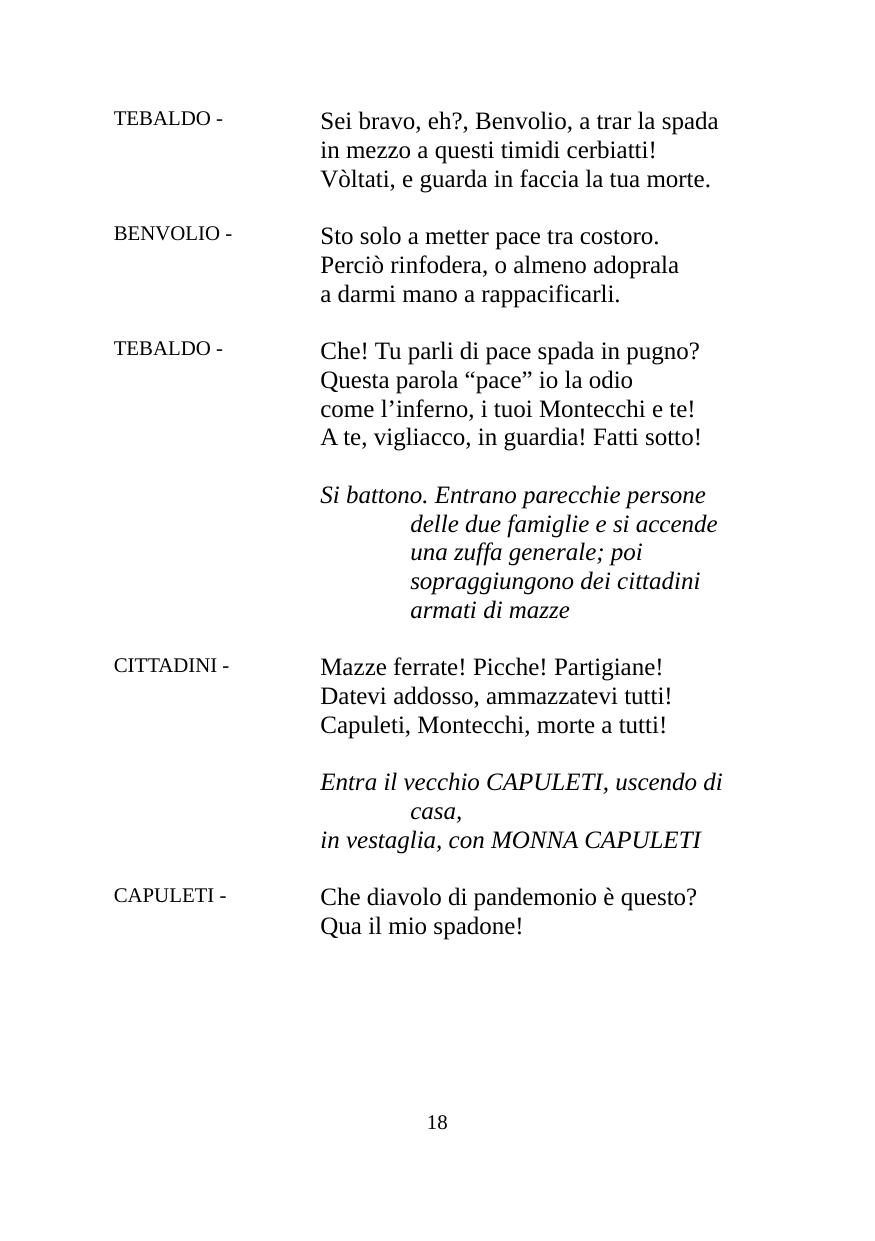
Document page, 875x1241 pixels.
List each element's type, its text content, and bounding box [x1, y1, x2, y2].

table_cell CITTADINI - [106, 653, 313, 767]
table_cell [106, 480, 313, 652]
table_cell TEBALDO - [106, 336, 313, 480]
table_cell Che diavolo di pandemonio è questo? Qua il mio spadone! [313, 883, 768, 969]
table_cell Si battono. Entrano parecchie persone delle due famiglie e si accende una zuffa generale; poi sopraggiungono dei cittadini armati di mazze [313, 480, 768, 652]
table_cell Sei bravo, eh?, Benvolio, a trar la spada in mezzo a questi timidi cerbiatti! Vòltati, e guarda in faccia la tua morte. [313, 106, 768, 221]
table_cell Che! Tu parli di pace spada in pugno? Questa parola “pace” io la odio come l’inferno, i tuoi Montecchi e te! A te, vigliacco, in guardia! Fatti sotto! [313, 336, 768, 480]
table_cell Entra il vecchio CAPULETI, uscendo di casa, in vestaglia, con MONNA CAPULETI [313, 768, 768, 882]
table_cell BENVOLIO - [106, 221, 313, 336]
table_cell Sto solo a metter pace tra costoro. Perciò rinfodera, o almeno adoprala a darmi mano a rappacificarli. [313, 221, 768, 336]
table_cell [106, 768, 313, 882]
table_cell CAPULETI - [106, 883, 313, 969]
table_cell TEBALDO - [106, 106, 313, 221]
table_cell Mazze ferrate! Picche! Partigiane! Datevi addosso, ammazzatevi tutti! Capuleti, Montecchi, morte a tutti! [313, 653, 768, 767]
